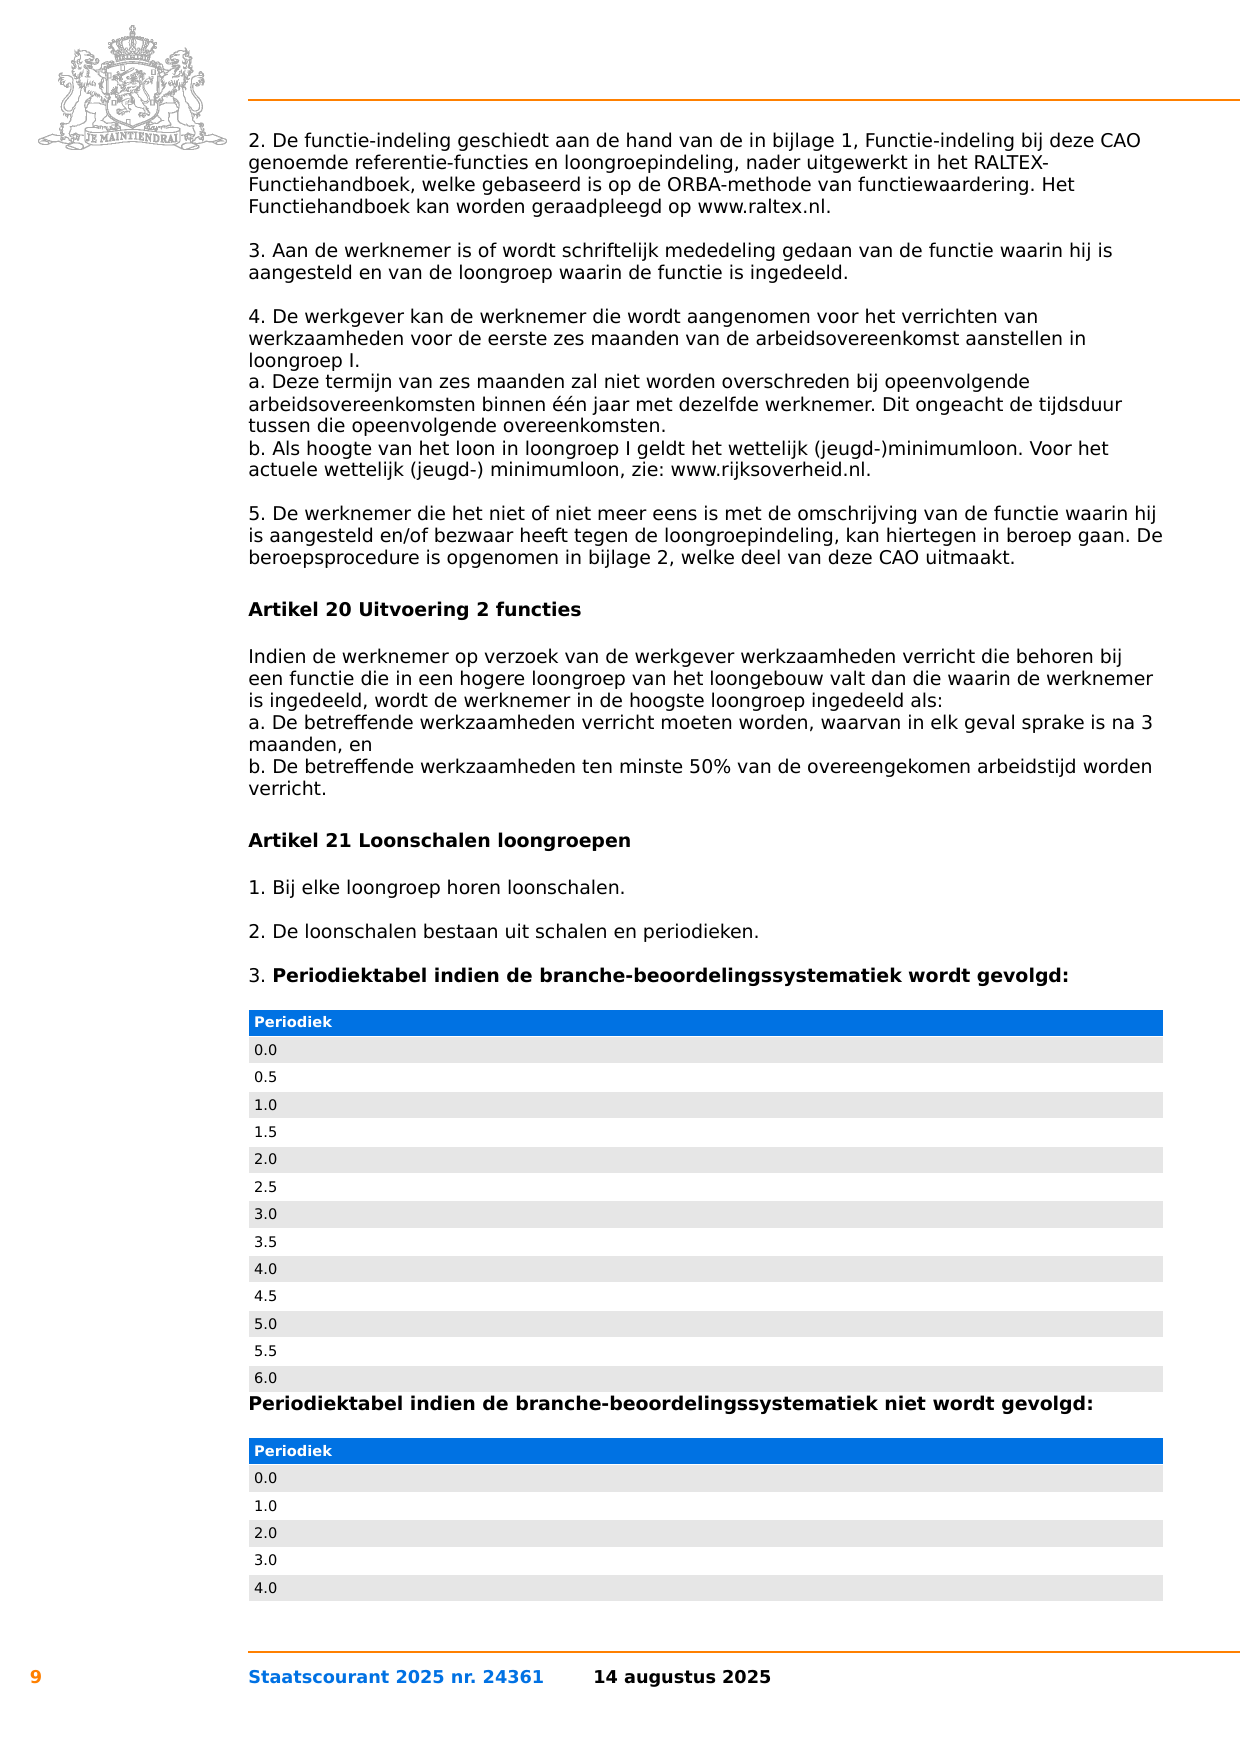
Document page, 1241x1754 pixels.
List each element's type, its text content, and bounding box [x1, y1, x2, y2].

text a. De betreffende werkzaamheden verricht moeten worden, waarvan in elk geval sprake is na 3 maanden, en [248, 712, 1163, 756]
picture [38, 25, 227, 150]
table_cell 3.5 [249, 1229, 1163, 1255]
table_cell 1.0 [249, 1493, 1163, 1519]
text 3. Periodiektabel indien de branche-beoordelingssystematiek wordt gevolgd: [248, 965, 1163, 987]
table_cell 0.5 [249, 1064, 1163, 1091]
text Periodiektabel indien de branche-beoordelingssystematiek niet wordt gevolgd: [248, 1393, 1163, 1415]
table_cell 3.0 [249, 1201, 1163, 1228]
table_cell 3.0 [249, 1548, 1163, 1574]
text Indien de werknemer op verzoek van de werkgever werkzaamheden verricht die behoren bij een functie die in een hogere loongroep van het loongebouw valt dan die waarin de werknemer is ingedeeld, wordt de werknemer in de hoogste loongroep ingedeeld als: [248, 646, 1163, 712]
subtitle Artikel 20 Uitvoering 2 functies [248, 599, 1163, 621]
table_cell 4.5 [249, 1284, 1163, 1310]
table_cell 1.0 [249, 1092, 1163, 1118]
subtitle Artikel 21 Loonschalen loongroepen [248, 830, 1163, 852]
text 4. De werkgever kan de werknemer die wordt aangenomen voor het verrichten van werkzaamheden voor de eerste zes maanden van de arbeidsovereenkomst aanstellen in loongroep I. [248, 306, 1163, 371]
text b. De betreffende werkzaamheden ten minste 50% van de overeengekomen arbeidstijd worden verricht. [248, 756, 1163, 800]
text a. Deze termijn van zes maanden zal niet worden overschreden bij opeenvolgende arbeidsovereenkomsten binnen één jaar met dezelfde werknemer. Dit ongeacht de tijdsduur tussen die opeenvolgende overeenkomsten. [248, 371, 1163, 437]
table_cell 5.0 [249, 1311, 1163, 1337]
table_cell 0.0 [249, 1037, 1163, 1063]
text 2. De functie-indeling geschiedt aan de hand van de in bijlage 1, Functie-indeling bij deze CAO genoemde referentie-functies en loongroepindeling, nader uitgewerkt in het RALTEX-Functiehandboek, welke gebaseerd is op de ORBA-methode van functiewaardering. Het Functiehandboek kan worden geraadpleegd op www.raltex.nl. [248, 130, 1163, 218]
text 3. Aan de werknemer is of wordt schriftelijk mededeling gedaan van de functie waarin hij is aangesteld en van de loongroep waarin de functie is ingedeeld. [248, 240, 1163, 284]
table_cell 0.0 [249, 1465, 1163, 1492]
text b. Als hoogte van het loon in loongroep I geldt het wettelijk (jeugd-)minimumloon. Voor het actuele wettelijk (jeugd-) minimumloon, zie: www.rijksoverheid.nl. [248, 437, 1163, 481]
table_cell 2.5 [249, 1174, 1163, 1200]
table_cell 5.5 [249, 1338, 1163, 1365]
table_cell 4.0 [249, 1256, 1163, 1282]
table_cell 2.0 [249, 1147, 1163, 1173]
table_cell 2.0 [249, 1520, 1163, 1547]
table_cell 4.0 [249, 1575, 1163, 1601]
text 5. De werknemer die het niet of niet meer eens is met de omschrijving van de functie waarin hij is aangesteld en/of bezwaar heeft tegen de loongroepindeling, kan hiertegen in beroep gaan. De beroepsprocedure is opgenomen in bijlage 2, welke deel van deze CAO uitmaakt. [248, 503, 1163, 569]
table_header Periodiek [249, 1438, 1163, 1464]
text 2. De loonschalen bestaan uit schalen en periodieken. [248, 921, 1163, 943]
table_cell 1.5 [249, 1119, 1163, 1146]
text 1. Bij elke loongroep horen loonschalen. [248, 877, 1163, 899]
table_cell 6.0 [249, 1366, 1163, 1392]
table_header Periodiek [249, 1010, 1163, 1036]
